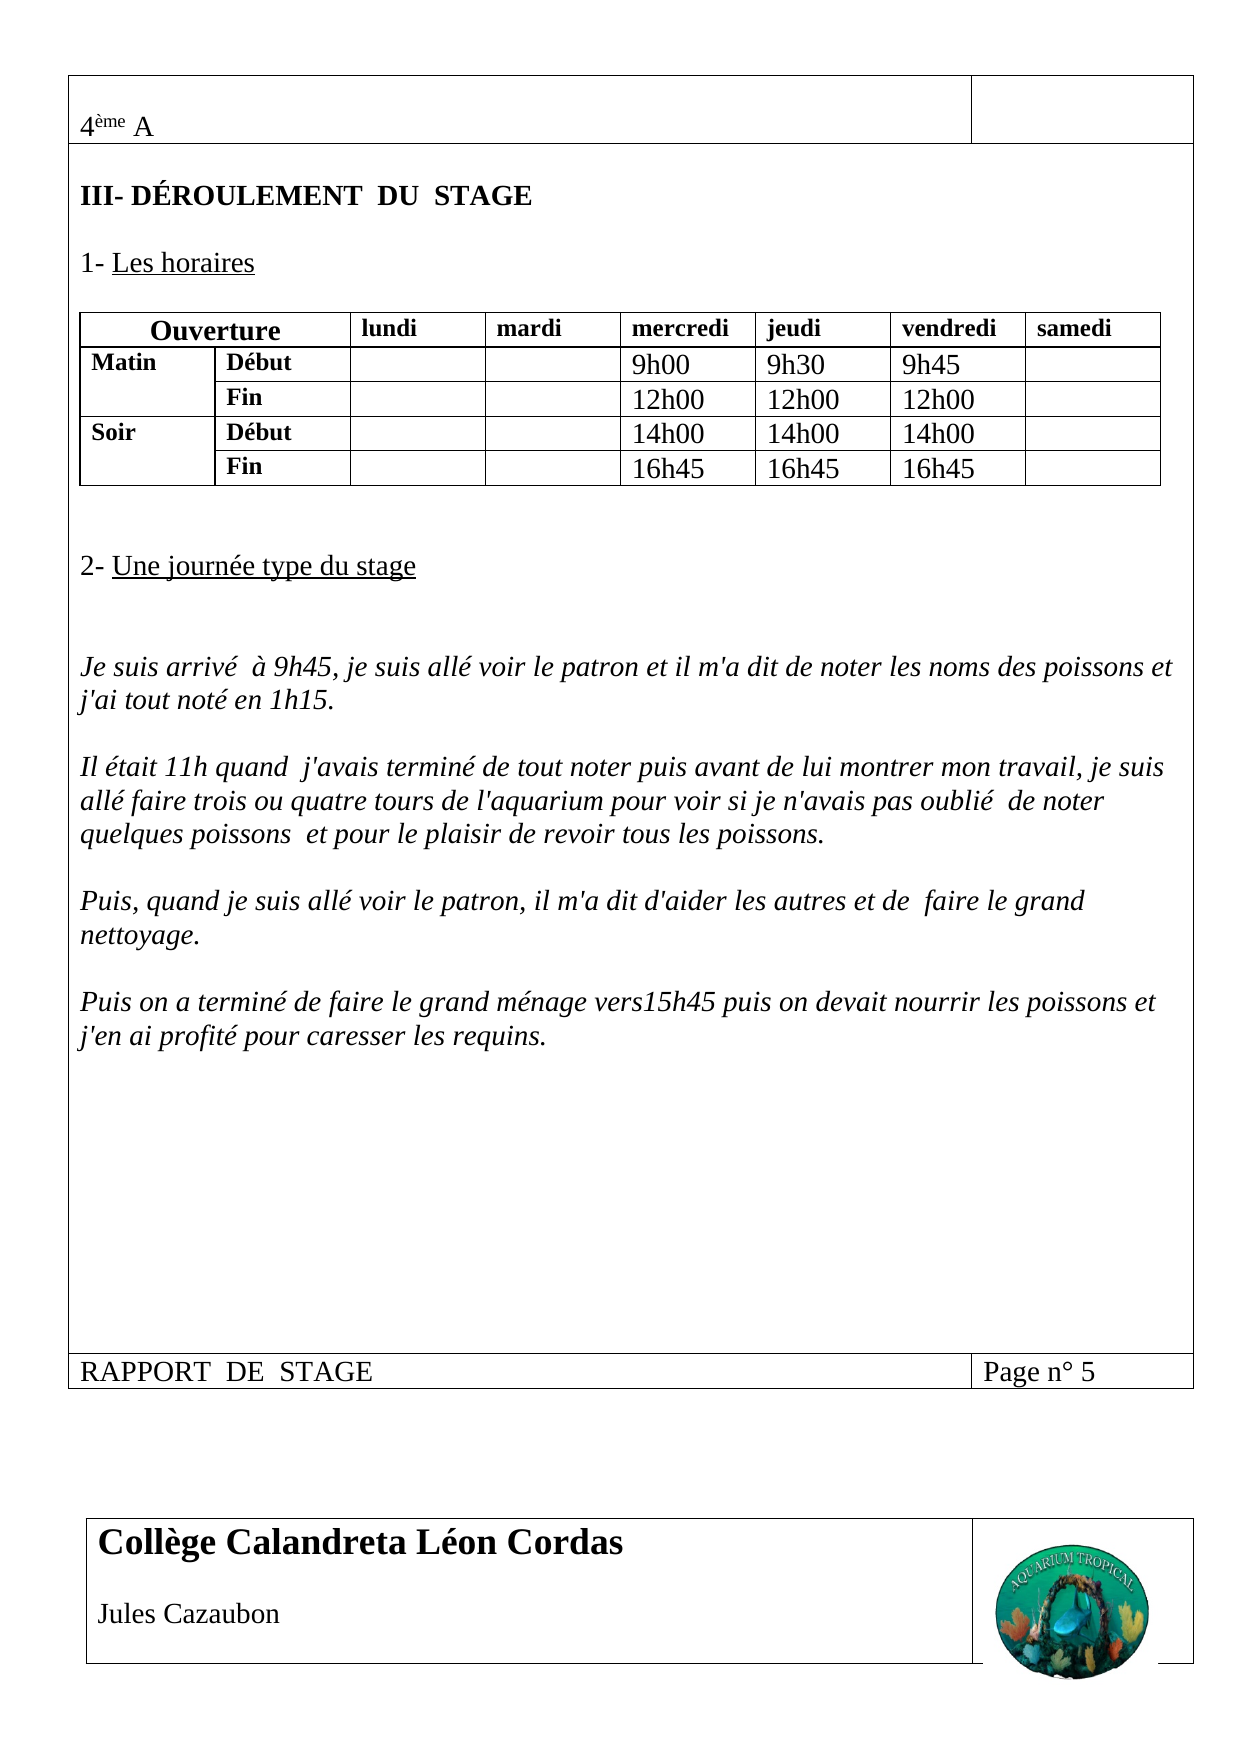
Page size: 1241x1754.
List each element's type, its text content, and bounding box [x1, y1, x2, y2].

table_cell Page n° 5 [972, 1354, 1193, 1388]
table_cell Début [216, 348, 350, 381]
table_cell 12h00 [891, 382, 1025, 416]
table_header Ouverture [81, 313, 350, 346]
table_header vendredi [891, 313, 1025, 346]
table_cell [1026, 451, 1160, 485]
table_cell III- DÉROULEMENT DU STAGE 1- Les horaires 2- Une journée type du stage Je suis arrivé à 9h45, je suis allé voir le patron et il m'a dit de noter les noms des poissons et j'ai tout noté en 1h15. Il était 11h quand j'avais terminé de tout noter puis avant de lui montrer mon travail, je suis allé faire trois ou quatre tours de l'aquarium pour voir si je n'avais pas oublié de noter quelques poissons et pour le plaisir de revoir tous les poissons. Puis, quand je suis allé voir le patron, il m'a dit d'aider les autres et de faire le grand nettoyage. Puis on a terminé de faire le grand ménage vers15h45 puis on devait nourrir les poissons et j'en ai profité pour caresser les requins. [69, 144, 1193, 1353]
table_cell [351, 348, 485, 381]
table_header Collège Calandreta Léon Cordas Jules Cazaubon [87, 1519, 972, 1663]
table_cell [1026, 348, 1160, 381]
table_header lundi [351, 313, 485, 346]
table_cell [1026, 382, 1160, 416]
table_cell 14h00 [756, 417, 890, 450]
table_cell RAPPORT DE STAGE [69, 1354, 971, 1388]
table_header jeudi [756, 313, 890, 346]
table_header 4ème A [69, 76, 971, 143]
table_cell [351, 417, 485, 450]
table_cell Matin [81, 348, 214, 416]
table_cell [486, 348, 620, 381]
table_cell 9h45 [891, 348, 1025, 381]
table_cell [486, 451, 620, 485]
table_header [973, 1519, 1193, 1663]
table_cell Fin [216, 382, 350, 416]
table_cell 16h45 [891, 451, 1025, 485]
table_cell [486, 382, 620, 416]
table_header [972, 76, 1193, 143]
table_cell 12h00 [621, 382, 755, 416]
table_cell Soir [81, 417, 214, 485]
table_cell 14h00 [621, 417, 755, 450]
table_cell 16h45 [756, 451, 890, 485]
table_cell [1026, 417, 1160, 450]
table_cell [351, 451, 485, 485]
table_header samedi [1026, 313, 1160, 346]
table_cell 9h00 [621, 348, 755, 381]
table_cell 16h45 [621, 451, 755, 485]
table_cell 14h00 [891, 417, 1025, 450]
table_cell 12h00 [756, 382, 890, 416]
table_cell 9h30 [756, 348, 890, 381]
table_cell [486, 417, 620, 450]
table_cell Fin [216, 451, 350, 485]
table_header mardi [486, 313, 620, 346]
table_cell [351, 382, 485, 416]
table_header mercredi [621, 313, 755, 346]
table_cell Début [216, 417, 350, 450]
